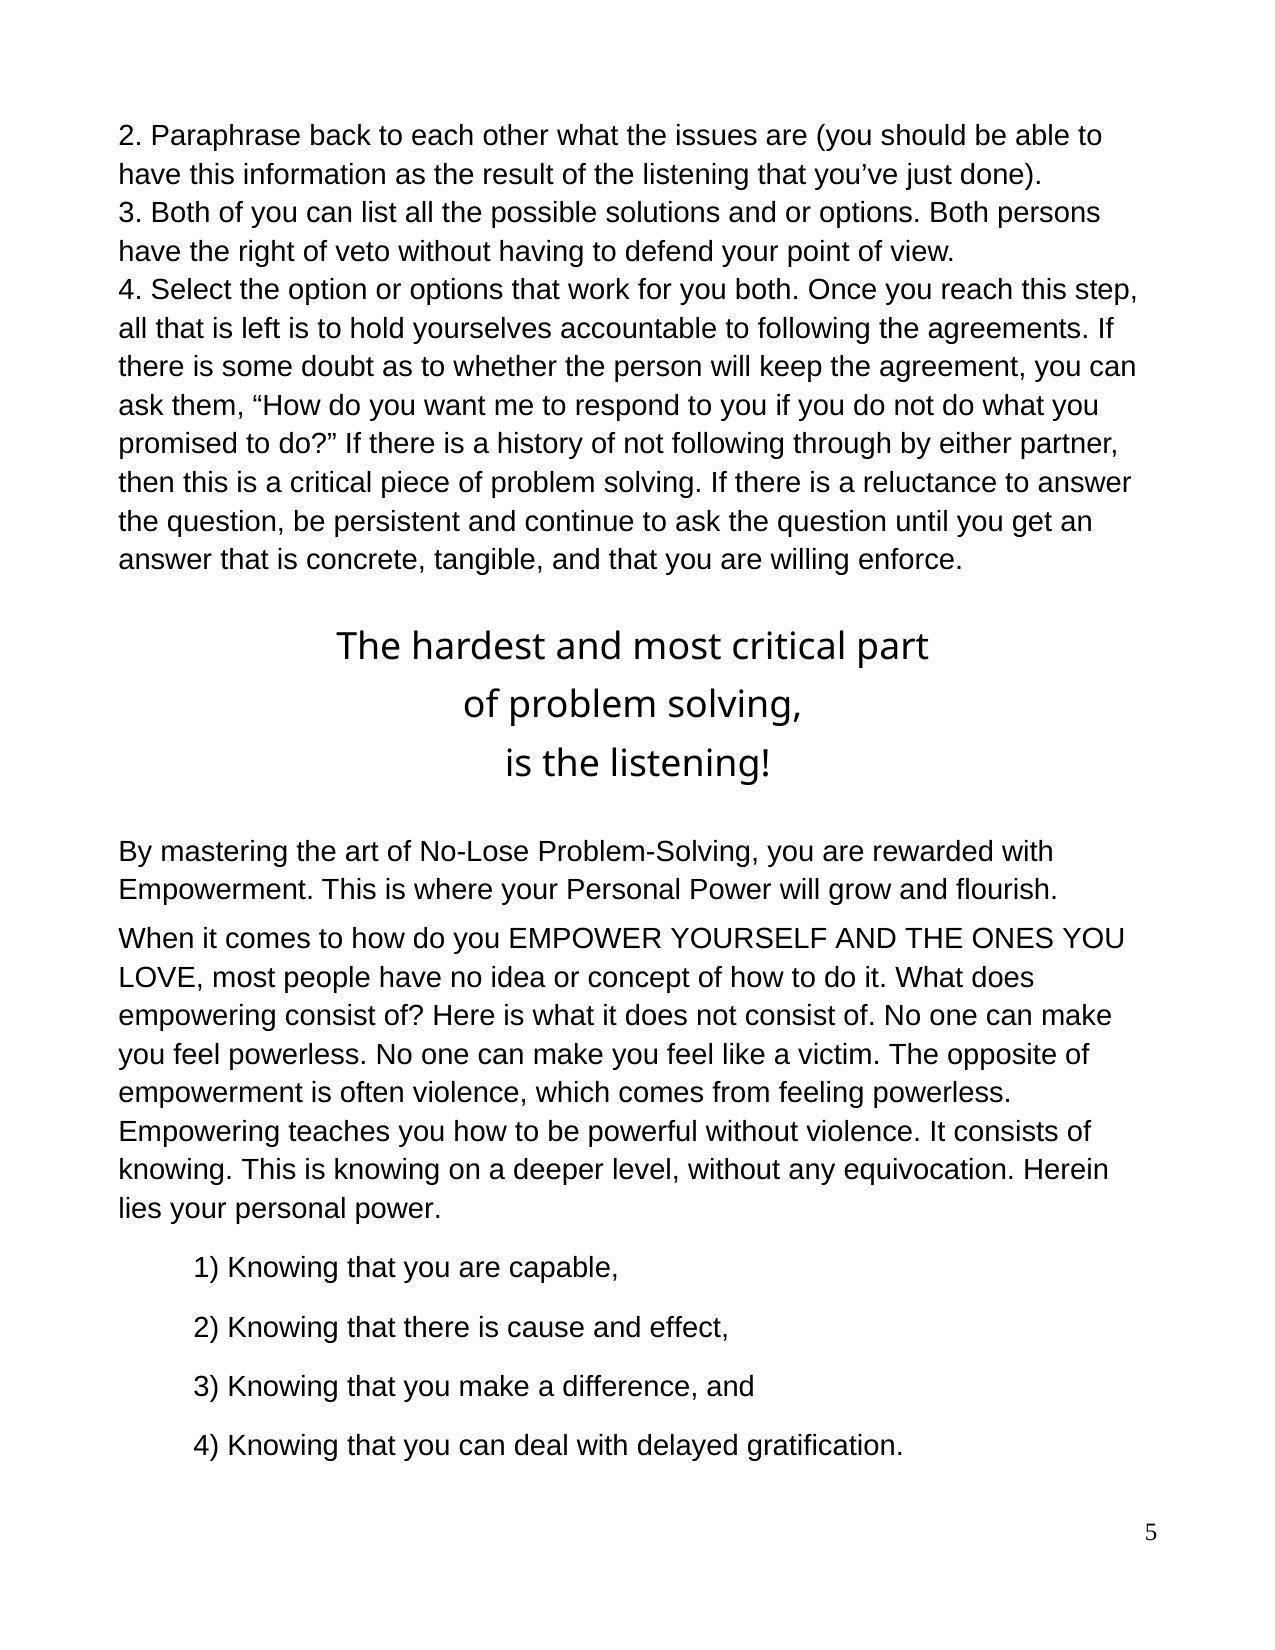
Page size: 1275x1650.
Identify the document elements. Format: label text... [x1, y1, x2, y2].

text 2) Knowing that there is cause and effect, [193, 1310, 1157, 1343]
text is the listening! [118, 736, 1157, 787]
text of problem solving, [118, 678, 1157, 729]
text 4) Knowing that you can deal with delayed gratification. [193, 1428, 1157, 1462]
text 3. Both of you can list all the possible solutions and or options. Both persons have the right of veto without having to defend your point of view. [118, 195, 1157, 267]
text 3) Knowing that you make a difference, and [193, 1369, 1157, 1403]
text The hardest and most critical part [118, 619, 1157, 670]
text By mastering the art of No-Lose Problem-Solving, you are rewarded with Empowerment. This is where your Personal Power will grow and flourish. [118, 834, 1157, 906]
text 1) Knowing that you are capable, [193, 1250, 1157, 1284]
text 4. Select the option or options that work for you both. Once you reach this step, all that is left is to hold yourselves accountable to following the agreements. If there is some doubt as to whether the person will keep the agreement, you can ask them, “How do you want me to respond to you if you do not do what you promised to do?” If there is a history of not following through by either partner, then this is a critical piece of problem solving. If there is a reluctance to answer the question, be persistent and continue to ask the question until you get an answer that is concrete, tangible, and that you are willing enforce. [118, 272, 1157, 576]
text When it comes to how do you EMPOWER YOURSELF AND THE ONES YOU LOVE, most people have no idea or concept of how to do it. What does empowering consist of? Here is what it does not consist of. No one can make you feel powerless. No one can make you feel like a victim. The opposite of empowerment is often violence, which comes from feeling powerless. Empowering teaches you how to be powerful without violence. It consists of knowing. This is knowing on a deeper level, without any equivocation. Herein lies your personal power. [118, 921, 1157, 1224]
text 2. Paraphrase back to each other what the issues are (you should be able to have this information as the result of the listening that you’ve just done). [118, 118, 1157, 190]
